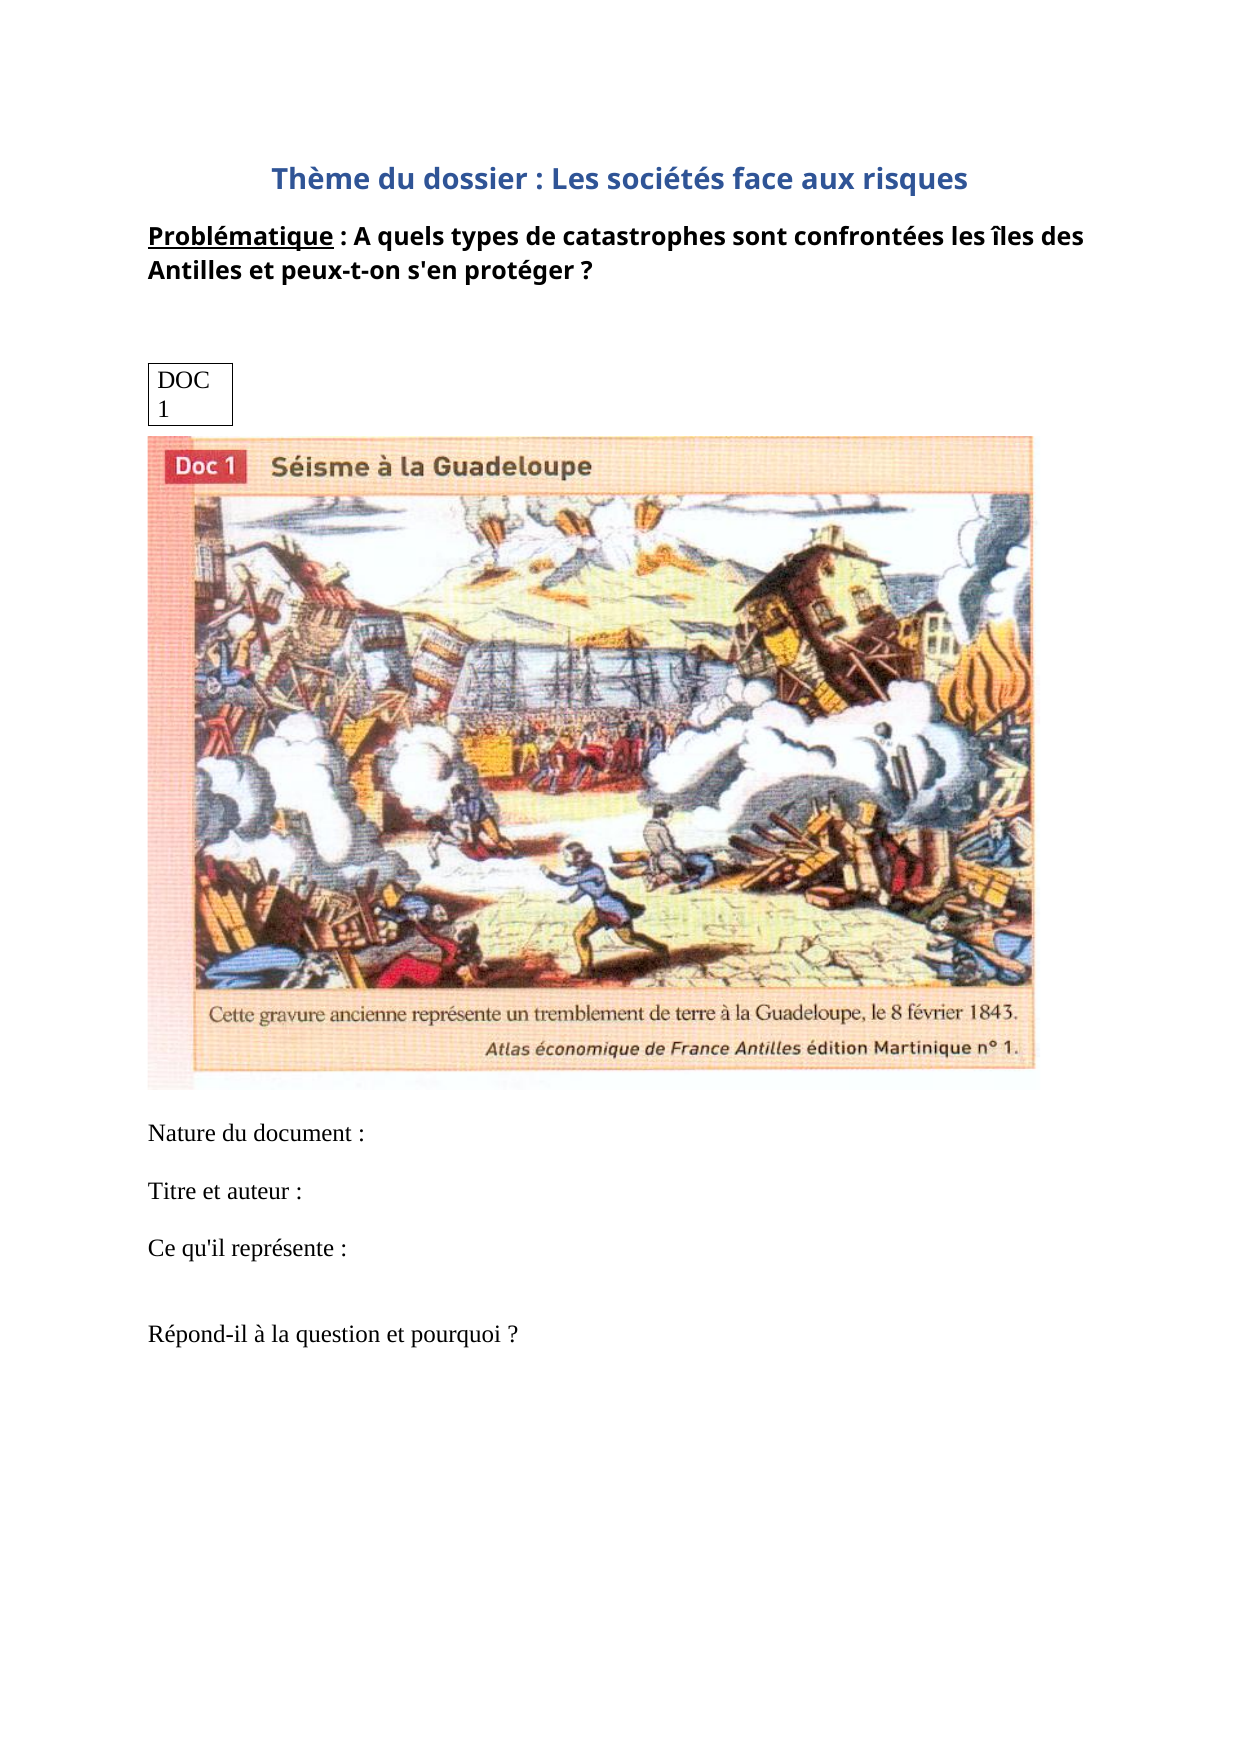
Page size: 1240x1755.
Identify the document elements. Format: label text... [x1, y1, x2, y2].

text Nature du document : [148, 1118, 1092, 1147]
text Thème du dossier : Les sociétés face aux risques [148, 158, 1092, 198]
text DOC 1 [149, 364, 232, 425]
text Ce qu'il représente : [148, 1233, 1092, 1262]
text Problématique : A quels types de catastrophes sont confrontées les îles des Antilles et peux-t-on s'en protéger ? [148, 218, 1092, 287]
text Répond-il à la question et pourquoi ? [148, 1319, 1092, 1348]
text Titre et auteur : [148, 1176, 1092, 1204]
